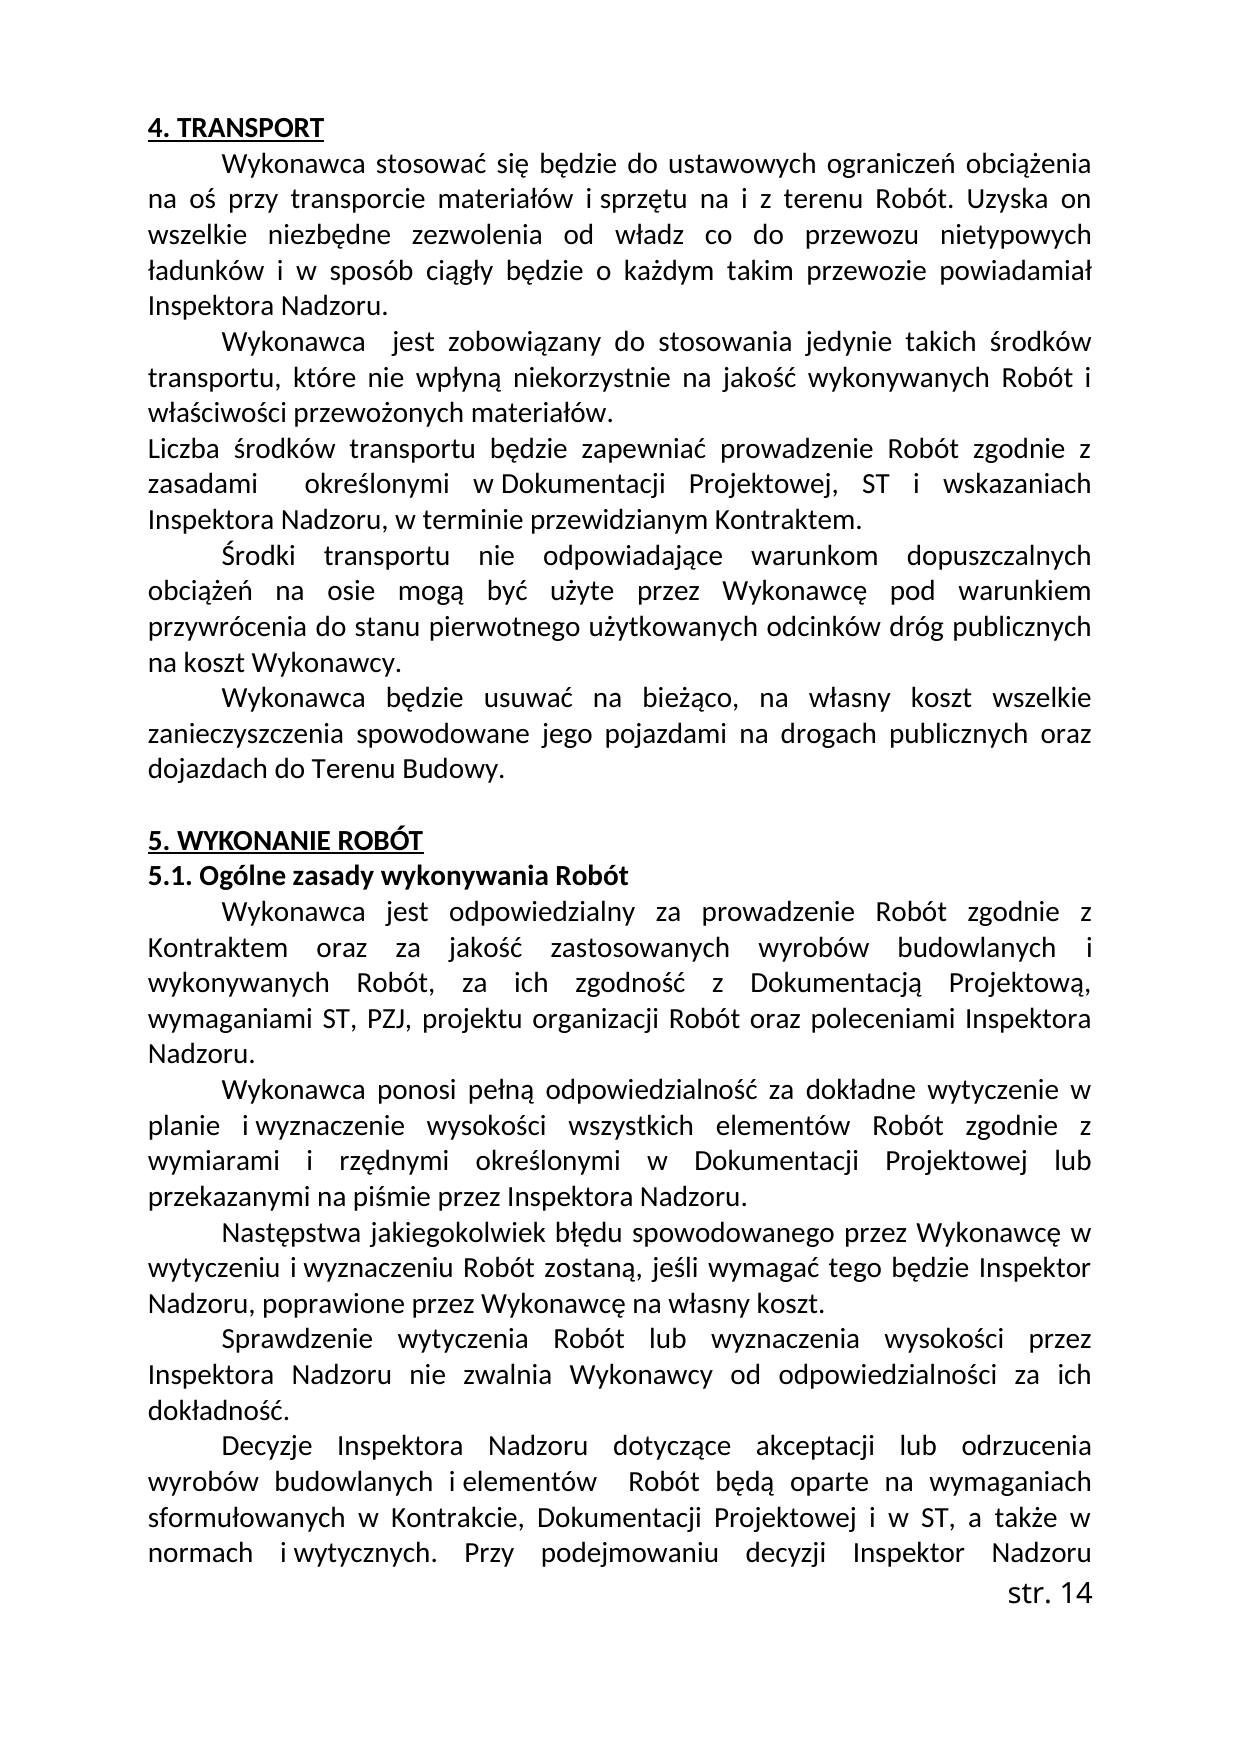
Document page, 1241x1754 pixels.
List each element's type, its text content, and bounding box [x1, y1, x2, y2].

subtitle 5. WYKONANIE ROBÓT [148, 822, 1093, 857]
text Wykonawca jest odpowiedzialny za prowadzenie Robót zgodnie z Kontraktem oraz za jakość zastosowanych wyrobów budowlanychnych materiałów(()ne towary14141414141414141414141414141414141414141414141414141414141414141414141414141414141414141414141414141414141414141414141414141414141414141414141414141414141414141414141414141414141414141414141414 i wykonywanych Robót, za ich zgodność z Dokumentacją Projektową, wymaganiami ST, PZJ, projektu organizacji Robót oraz poleceniami Inspektora Nadzoru. [148, 893, 1093, 1071]
subtitle 5.1. Ogólne zasady wykonywania Robót [148, 857, 1093, 893]
text Wykonawca jest zobowiązany do stosowania jedynie takich środków transportu, które nie wpłyną niekorzystnie na jakość wykonywanych Robót i właściwości przewożonych materiałów. [148, 323, 1093, 430]
text Środki transportu nie odpowiadające warunkom dopuszczalnych obciążeń na osie mogą być użyte przez Wykonawcę pod warunkiem przywrócenia do stanu pierwotnego użytkowanych odcinków dróg publicznych na koszt Wykonawcy. [148, 537, 1093, 679]
text Następstwa jakiegokolwiek błędu spowodowanego przez Wykonawcę w wytyczeniu i wyznaczeniu Robót zostaną, jeśli wymagać tego będzie Inspektor Nadzoru, poprawione przez Wykonawcę na własny koszt. [148, 1214, 1093, 1321]
text Wykonawca stosować się będzie do ustawowych ograniczeń obciążenia na oś przy transporcie materiałów i sprzętu na i z terenu Robót. Uzyska on wszelkie niezbędne zezwolenia od władz co do przewozu nietypowych ładunków i w sposób ciągły będzie o każdym takim przewozie powiadamiał Inspektora Nadzoru. [148, 145, 1093, 323]
subtitle 4. TRANSPORT [148, 109, 1093, 145]
text Wykonawca ponosi pełną odpowiedzialność za dokładne wytyczenie w planie i wyznaczenie wysokości wszystkich elementów Robót zgodnie z wymiarami i rzędnymi określonymi w Dokumentacji Projektowej lub przekazanymi na piśmie przez Inspektora Nadzoru. [148, 1071, 1093, 1214]
text Sprawdzenie wytyczenia Robót lub wyznaczenia wysokości przez Inspektora Nadzoru nie zwalnia Wykonawcy od odpowiedzialności za ich dokładność. [148, 1321, 1093, 1427]
text Liczba środków transportu będzie zapewniać prowadzenie Robót zgodnie z zasadami określonymi w Dokumentacji Projektowej, ST i wskazaniach Inspektora Nadzoru, w terminie przewidzianym Kontraktem. [148, 430, 1093, 537]
text Wykonawca będzie usuwać na bieżąco, na własny koszt wszelkie zanieczyszczenia spowodowane jego pojazdami na drogach publicznych oraz dojazdach do Terenu Budowy. [148, 679, 1093, 786]
text Decyzje Inspektora Nadzoru dotyczące akceptacji lub odrzucenia wyrobów budowlanych i elementów Robót będą oparte na wymaganiach sformułowanych w Kontrakcie, Dokumentacji Projektowej i w ST, a także w normach i wytycznych. Przy podejmowaniu decyzji Inspektor Nadzoru [148, 1427, 1093, 1570]
